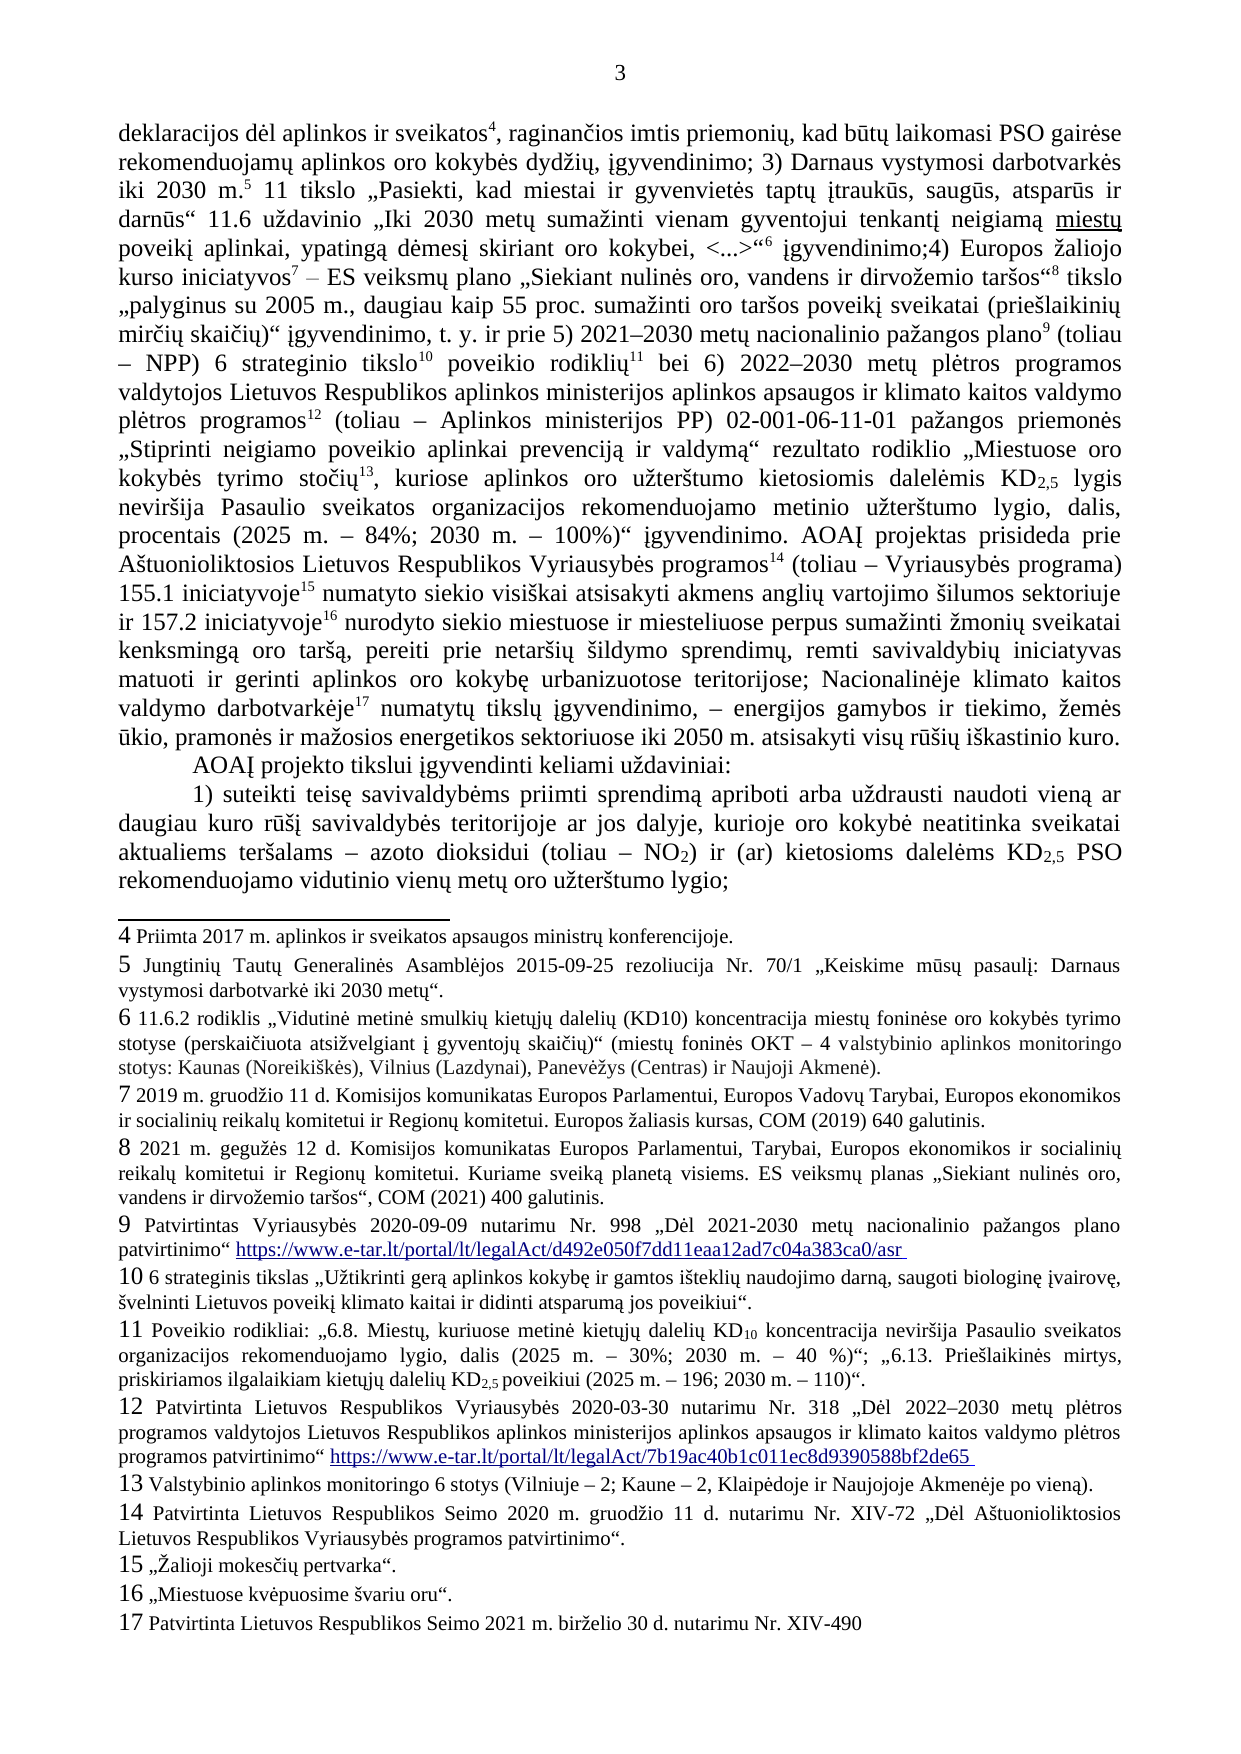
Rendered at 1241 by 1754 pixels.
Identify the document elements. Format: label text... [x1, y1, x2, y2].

text AOAĮ projekto tikslui įgyvendinti keliami uždaviniai: [118, 751, 1122, 779]
text 6 strateginis tikslas „Užtikrinti gerą aplinkos kokybę ir gamtos išteklių naudojimo darną, saugoti biologinę įvairovę, švelninti Lietuvos poveikį klimato kaitai ir didinti atsparumą jos poveikiui“. [118, 1261, 1122, 1314]
text Valstybinio aplinkos monitoringo 6 stotys (Vilniuje – 2; Kaune – 2, Klaipėdoje ir Naujojoje Akmenėje po vieną). [118, 1468, 1122, 1497]
text 1) suteikti teisę savivaldybėms priimti sprendimą apriboti arba uždrausti naudoti vieną ar daugiau kuro rūšį savivaldybės teritorijoje ar jos dalyje, kurioje oro kokybė neatitinka sveikatai aktualiems teršalams – azoto dioksidui (toliau – NO2) ir (ar) kietosioms dalelėms KD2,5 PSO rekomenduojamo vidutinio vienų metų oro užterštumo lygio; [118, 779, 1122, 894]
text 11.6.2 rodiklis „Vidutinė metinė smulkių kietųjų dalelių (KD10) koncentracija miestų foninėse oro kokybės tyrimo stotyse (perskaičiuota atsižvelgiant į gyventojų skaičių)“ (miestų foninės OKT – 4 valstybinio aplinkos monitoringo stotys: Kaunas (Noreikiškės), Vilnius (Lazdynai), Panevėžys (Centras) ir Naujoji Akmenė). [118, 1002, 1122, 1079]
text 2019 m. gruodžio 11 d. Komisijos komunikatas Europos Parlamentui, Europos Vadovų Tarybai, Europos ekonomikos ir socialinių reikalų komitetui ir Regionų komitetui. Europos žaliasis kursas, COM (2019) 640 galutinis. [118, 1079, 1122, 1132]
text „Žalioji mokesčių pertvarka“. [118, 1549, 1122, 1578]
text Priimta 2017 m. aplinkos ir sveikatos apsaugos ministrų konferencijoje. [118, 921, 1122, 949]
text Patvirtinta Lietuvos Respublikos Seimo 2020 m. gruodžio 11 d. nutarimu Nr. XIV-72 „Dėl Aštuonioliktosios Lietuvos Respublikos Vyriausybės programos patvirtinimo“. [118, 1497, 1122, 1549]
text „Miestuose kvėpuosime švariu oru“. [118, 1578, 1122, 1607]
text Jungtinių Tautų Generalinės Asamblėjos 2015-09-25 rezoliucija Nr. 70/1 „Keiskime mūsų pasaulį: Darnaus vystymosi darbotvarkė iki 2030 metų“. [118, 949, 1122, 1002]
text 2021 m. gegužės 12 d. Komisijos komunikatas Europos Parlamentui, Tarybai, Europos ekonomikos ir socialinių reikalų komitetui ir Regionų komitetui. Kuriame sveiką planetą visiems. ES veiksmų planas „Siekiant nulinės oro, vandens ir dirvožemio taršos“, COM (2021) 400 galutinis. [118, 1132, 1122, 1209]
text deklaracijos dėl aplinkos ir sveikatos, raginančios imtis priemonių, kad būtų laikomasi PSO gairėse rekomenduojamų aplinkos oro kokybės dydžių, įgyvendinimo; 3) Darnaus vystymosi darbotvarkės iki 2030 m. 11 tikslo „Pasiekti, kad miestai ir gyvenvietės taptų įtraukūs, saugūs, atsparūs ir darnūs“ 11.6 uždavinio „Iki 2030 metų sumažinti vienam gyventojui tenkantį neigiamą miestų poveikį aplinkai, ypatingą dėmesį skiriant oro kokybei, <...>“ įgyvendinimo;4) Europos žaliojo kurso iniciatyvos – ES veiksmų plano „Siekiant nulinės oro, vandens ir dirvožemio taršos“ tikslo „palyginus su 2005 m., daugiau kaip 55 proc. sumažinti oro taršos poveikį sveikatai (priešlaikinių mirčių skaičių)“ įgyvendinimo, t. y. ir prie 5) 2021–2030 metų nacionalinio pažangos plano (toliau – NPP) 6 strateginio tikslo poveikio rodiklių bei 6) 2022–2030 metų plėtros programos valdytojos Lietuvos Respublikos aplinkos ministerijos aplinkos apsaugos ir klimato kaitos valdymo plėtros programos (toliau – Aplinkos ministerijos PP) 02-001-06-11-01 pažangos priemonės „Stiprinti neigiamo poveikio aplinkai prevenciją ir valdymą“ rezultato rodiklio „Miestuose oro kokybės tyrimo stočių, kuriose aplinkos oro užterštumo kietosiomis dalelėmis KD2,5 lygis neviršija Pasaulio sveikatos organizacijos rekomenduojamo metinio užterštumo lygio, dalis, procentais (2025 m. – 84%; 2030 m. – 100%)“ įgyvendinimo. AOAĮ projektas prisideda prie Aštuonioliktosios Lietuvos Respublikos Vyriausybės programos (toliau – Vyriausybės programa) 155.1 iniciatyvoje numatyto siekio visiškai atsisakyti akmens anglių vartojimo šilumos sektoriuje ir 157.2 iniciatyvoje nurodyto siekio miestuose ir miesteliuose perpus sumažinti žmonių sveikatai kenksmingą oro taršą, pereiti prie netaršių šildymo sprendimų, remti savivaldybių iniciatyvas matuoti ir gerinti aplinkos oro kokybę urbanizuotose teritorijose; Nacionalinėje klimato kaitos valdymo darbotvarkėje numatytų tikslų įgyvendinimo, – energijos gamybos ir tiekimo, žemės ūkio, pramonės ir mažosios energetikos sektoriuose iki 2050 m. atsisakyti visų rūšių iškastinio kuro. [118, 118, 1122, 751]
text Patvirtinta Lietuvos Respublikos Vyriausybės 2020-03-30 nutarimu Nr. 318 „Dėl 2022–2030 metų plėtros programos valdytojos Lietuvos Respublikos aplinkos ministerijos aplinkos apsaugos ir klimato kaitos valdymo plėtros programos patvirtinimo“ https://www.e-tar.lt/portal/lt/legalAct/7b19ac40b1c011ec8d9390588bf2de65 [118, 1391, 1122, 1468]
text Patvirtinta Lietuvos Respublikos Seimo 2021 m. birželio 30 d. nutarimu Nr. XIV-490 [118, 1607, 1122, 1636]
text Patvirtintas Vyriausybės 2020-09-09 nutarimu Nr. 998 „Dėl 2021-2030 metų nacionalinio pažangos plano patvirtinimo“ https://www.e-tar.lt/portal/lt/legalAct/d492e050f7dd11eaa12ad7c04a383ca0/asr [118, 1209, 1122, 1261]
text Poveikio rodikliai: „6.8. Miestų, kuriuose metinė kietųjų dalelių KD10 koncentracija neviršija Pasaulio sveikatos organizacijos rekomenduojamo lygio, dalis (2025 m. – 30%; 2030 m. – 40 %)“; „6.13. Priešlaikinės mirtys, priskiriamos ilgalaikiam kietųjų dalelių KD2,5 poveikiui (2025 m. – 196; 2030 m. – 110)“. [118, 1314, 1122, 1391]
